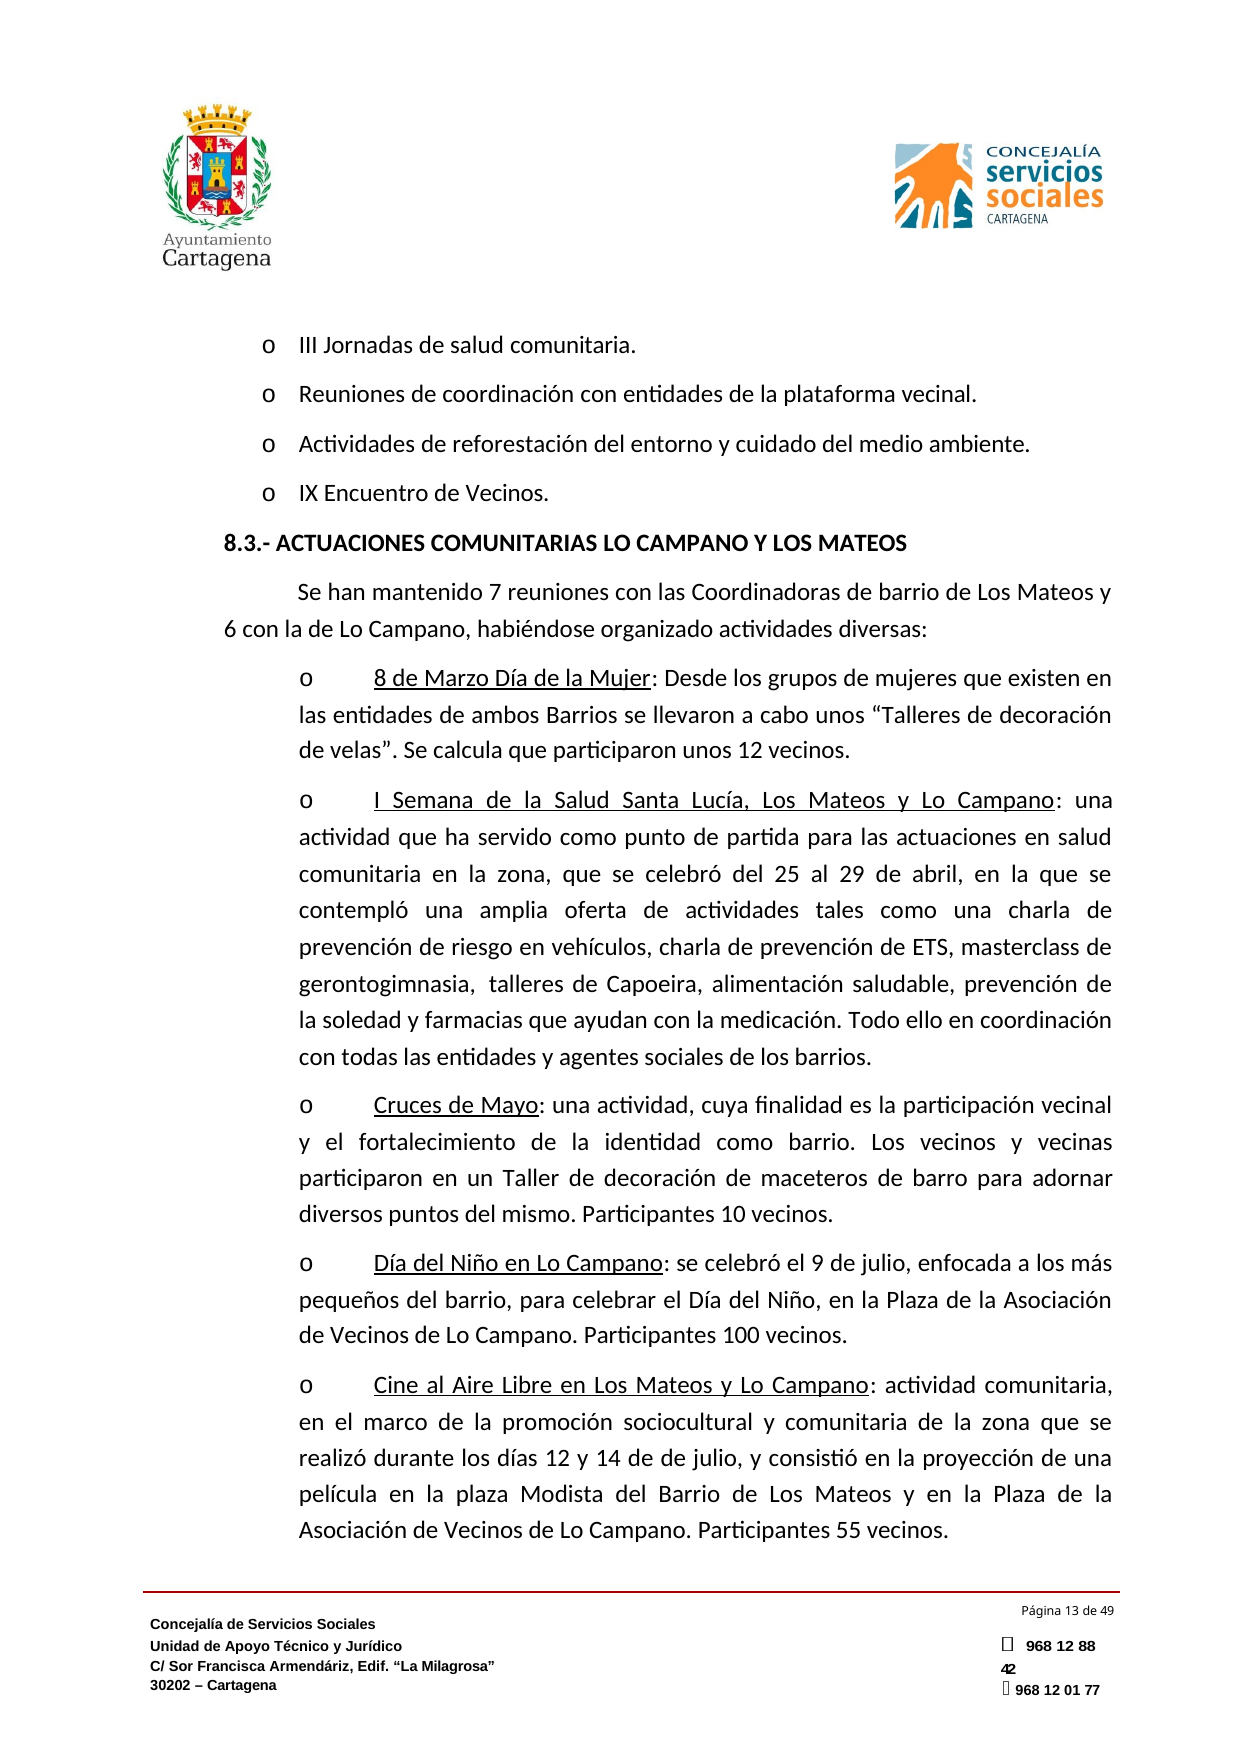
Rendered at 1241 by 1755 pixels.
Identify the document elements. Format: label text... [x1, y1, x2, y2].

subtitle 8.3.- ACTUACIONES COMUNITARIAS LO CAMPANO Y LOS MATEOS [224, 527, 1152, 558]
list III Jornadas de salud comunitaria. [261, 329, 1152, 361]
list IX Encuentro de Vecinos. [261, 478, 1152, 509]
list Reuniones de coordinación con entidades de la plataforma vecinal. [261, 378, 1152, 410]
list Cine al Aire Libre en Los Mateos y Lo Campano: actividad comunitaria, en el marco de la promoción sociocultural y comunitaria de la zona que se realizó durante los días 12 y 14 de de julio, y consistió en la proyección de una película en la plaza Modista del Barrio de Los Mateos y en la Plaza de la Asociación de Vecinos de Lo Campano. Participantes 55 vecinos. [299, 1369, 1113, 1544]
list I Semana de la Salud Santa Lucía, Los Mateos y Lo Campano: una actividad que ha servido como punto de partida para las actuaciones en salud comunitaria en la zona, que se celebró del 25 al 29 de abril, en la que se contempló una amplia oferta de actividades tales como una charla de prevención de riesgo en vehículos, charla de prevención de ETS, masterclass de gerontogimnasia, talleres de Capoeira, alimentación saludable, prevención de la soledad y farmacias que ayudan con la medicación. Todo ello en coordinación con todas las entidades y agentes sociales de los barrios. [299, 784, 1113, 1071]
list Cruces de Mayo: una actividad, cuya finalidad es la participación vecinal y el fortalecimiento de la identidad como barrio. Los vecinos y vecinas participaron en un Taller de decoración de maceteros de barro para adornar diversos puntos del mismo. Participantes 10 vecinos. [299, 1089, 1113, 1229]
list 8 de Marzo Día de la Mujer: Desde los grupos de mujeres que existen en las entidades de ambos Barrios se llevaron a cabo unos “Talleres de decoración de velas”. Se calcula que participaron unos 12 vecinos. [299, 662, 1113, 765]
text Se han mantenido 7 reuniones con las Coordinadoras de barrio de Los Mateos y 6 con la de Lo Campano, habiéndose organizado actividades diversas: [224, 576, 1113, 643]
list Actividades de reforestación del entorno y cuidado del medio ambiente. [261, 428, 1152, 460]
list Día del Niño en Lo Campano: se celebró el 9 de julio, enfocada a los más pequeños del barrio, para celebrar el Día del Niño, en la Plaza de la Asociación de Vecinos de Lo Campano. Participantes 100 vecinos. [299, 1247, 1113, 1350]
